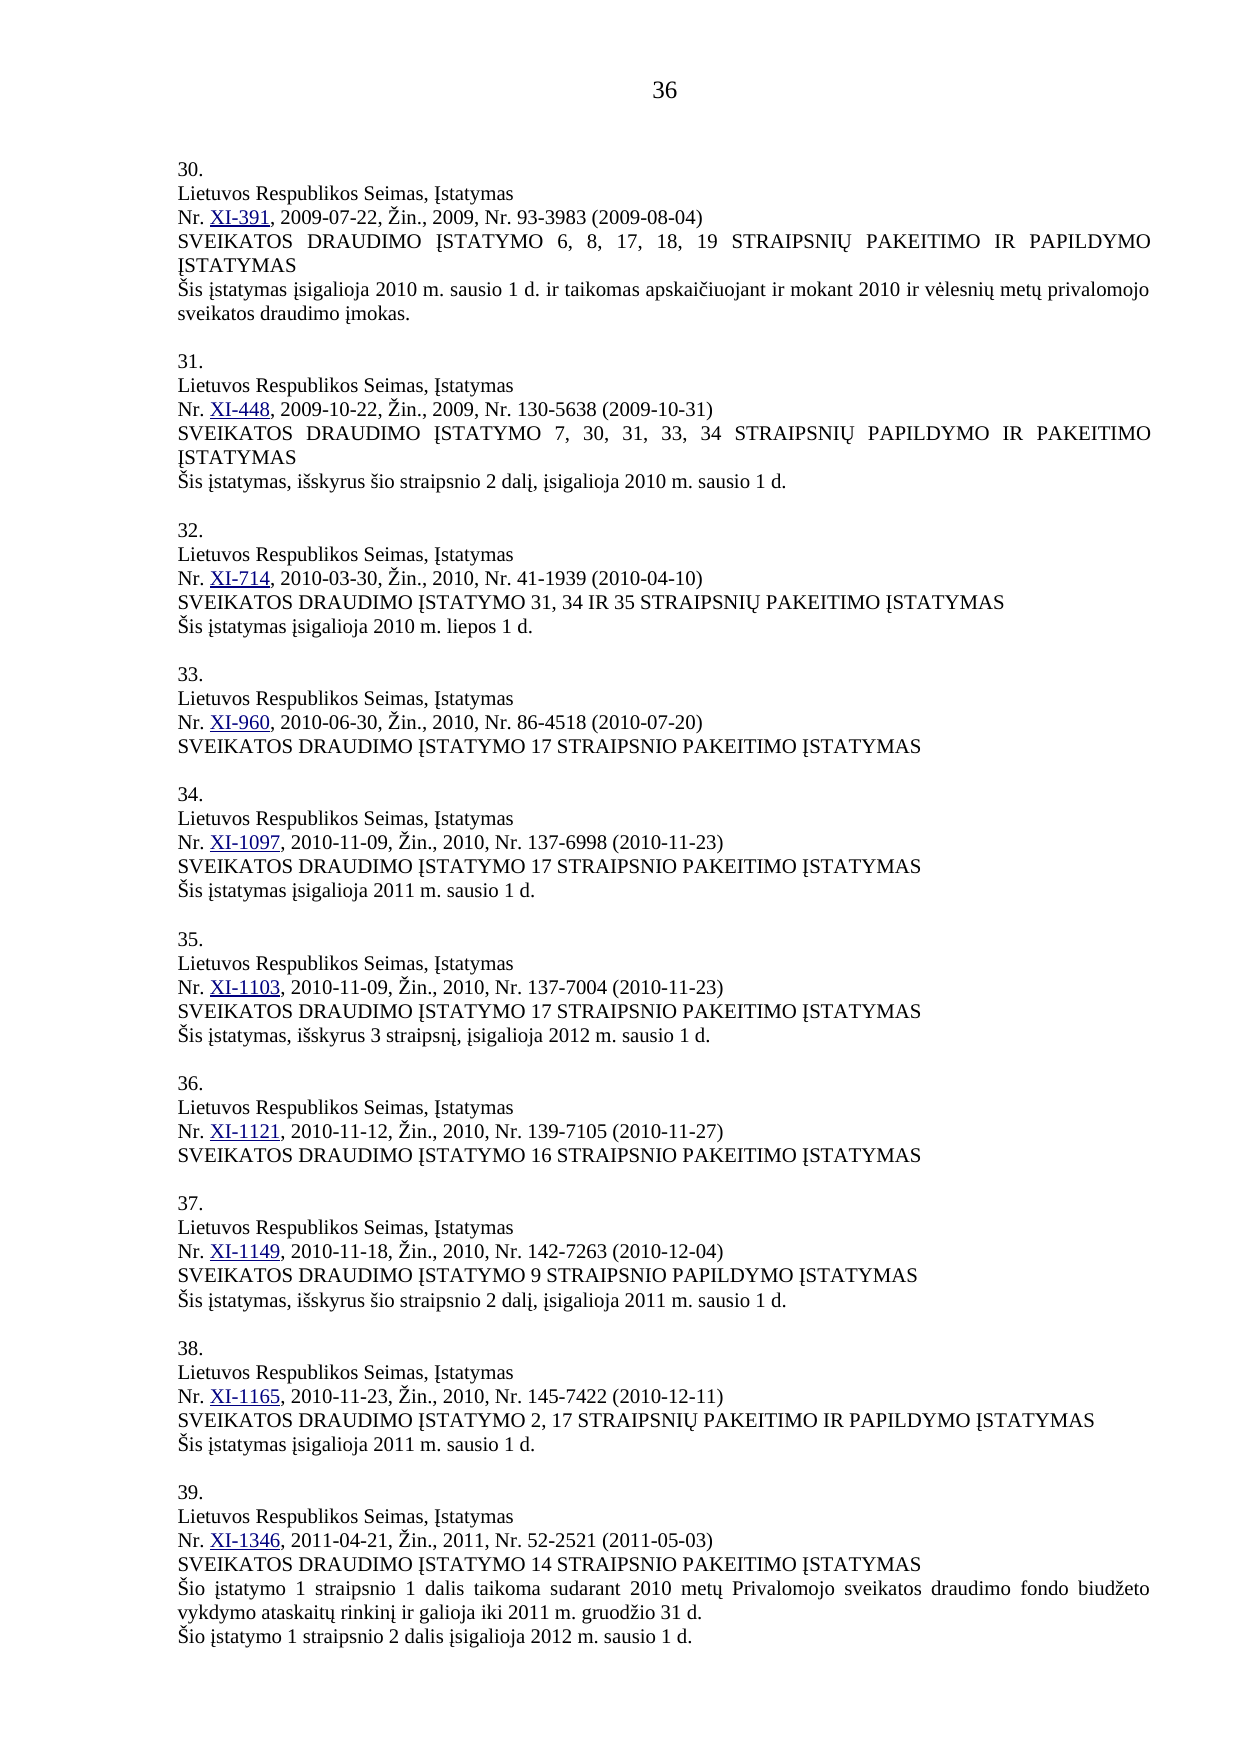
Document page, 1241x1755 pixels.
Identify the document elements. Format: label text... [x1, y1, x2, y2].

text Nr. XI-1165, 2010-11-23, Žin., 2010, Nr. 145-7422 (2010-12-11) [177, 1384, 1152, 1408]
text Nr. XI-960, 2010-06-30, Žin., 2010, Nr. 86-4518 (2010-07-20) [177, 710, 1152, 734]
text 34. [177, 782, 1152, 806]
text Nr. XI-448, 2009-10-22, Žin., 2009, Nr. 130-5638 (2009-10-31) [177, 397, 1152, 421]
text Lietuvos Respublikos Seimas, Įstatymas [177, 1504, 1152, 1528]
text Lietuvos Respublikos Seimas, Įstatymas [177, 1360, 1152, 1384]
subtitle Šis įstatymas, išskyrus 3 straipsnį, įsigalioja 2012 m. sausio 1 d. [177, 1023, 1152, 1047]
text Nr. XI-391, 2009-07-22, Žin., 2009, Nr. 93-3983 (2009-08-04) [177, 205, 1152, 229]
text Nr. XI-1097, 2010-11-09, Žin., 2010, Nr. 137-6998 (2010-11-23) [177, 830, 1152, 854]
text Lietuvos Respublikos Seimas, Įstatymas [177, 951, 1152, 975]
text Lietuvos Respublikos Seimas, Įstatymas [177, 373, 1152, 397]
text Šis įstatymas įsigalioja 2010 m. sausio 1 d. ir taikomas apskaičiuojant ir mokant 2010 ir vėlesnių metų privalomojo sveikatos draudimo įmokas. [177, 277, 1152, 325]
text Šio įstatymo 1 straipsnio 2 dalis įsigalioja 2012 m. sausio 1 d. [177, 1624, 1152, 1648]
text SVEIKATOS DRAUDIMO ĮSTATYMO 6, 8, 17, 18, 19 STRAIPSNIŲ PAKEITIMO IR PAPILDYMO ĮSTATYMAS [177, 229, 1152, 277]
subtitle SVEIKATOS DRAUDIMO ĮSTATYMO 17 STRAIPSNIO PAKEITIMO ĮSTATYMAS [177, 854, 1152, 878]
text Lietuvos Respublikos Seimas, Įstatymas [177, 686, 1152, 710]
text 30. [177, 157, 1152, 181]
subtitle SVEIKATOS DRAUDIMO ĮSTATYMO 17 STRAIPSNIO PAKEITIMO ĮSTATYMAS [177, 734, 1152, 758]
text SVEIKATOS DRAUDIMO ĮSTATYMO 14 STRAIPSNIO PAKEITIMO ĮSTATYMAS [177, 1552, 1152, 1576]
text Nr. XI-714, 2010-03-30, Žin., 2010, Nr. 41-1939 (2010-04-10) [177, 566, 1152, 590]
text Lietuvos Respublikos Seimas, Įstatymas [177, 806, 1152, 830]
text Lietuvos Respublikos Seimas, Įstatymas [177, 1095, 1152, 1119]
text Lietuvos Respublikos Seimas, Įstatymas [177, 542, 1152, 566]
text 38. [177, 1336, 1152, 1360]
text Nr. XI-1121, 2010-11-12, Žin., 2010, Nr. 139-7105 (2010-11-27) [177, 1119, 1152, 1143]
subtitle Šis įstatymas įsigalioja 2011 m. sausio 1 d. [177, 878, 1152, 902]
text Šis įstatymas, išskyrus šio straipsnio 2 dalį, įsigalioja 2010 m. sausio 1 d. [177, 469, 1152, 493]
subtitle Lietuvos Respublikos Seimas, Įstatymas [177, 1215, 1152, 1239]
text 39. [177, 1480, 1152, 1504]
text Lietuvos Respublikos Seimas, Įstatymas [177, 181, 1152, 205]
text SVEIKATOS DRAUDIMO ĮSTATYMO 7, 30, 31, 33, 34 STRAIPSNIŲ PAPILDYMO IR PAKEITIMO ĮSTATYMAS [177, 421, 1152, 469]
text Nr. XI-1103, 2010-11-09, Žin., 2010, Nr. 137-7004 (2010-11-23) [177, 975, 1152, 999]
text Šis įstatymas, išskyrus šio straipsnio 2 dalį, įsigalioja 2011 m. sausio 1 d. [177, 1287, 1152, 1312]
text 31. [177, 349, 1152, 373]
subtitle Šis įstatymas įsigalioja 2010 m. liepos 1 d. [177, 614, 1152, 638]
subtitle SVEIKATOS DRAUDIMO ĮSTATYMO 9 STRAIPSNIO PAPILDYMO ĮSTATYMAS [177, 1263, 1152, 1287]
subtitle SVEIKATOS DRAUDIMO ĮSTATYMO 31, 34 IR 35 STRAIPSNIŲ PAKEITIMO ĮSTATYMAS [177, 590, 1152, 614]
text 37. [177, 1191, 1152, 1215]
text 33. [177, 662, 1152, 686]
subtitle SVEIKATOS DRAUDIMO ĮSTATYMO 16 STRAIPSNIO PAKEITIMO ĮSTATYMAS [177, 1143, 1152, 1167]
text 32. [177, 517, 1152, 542]
text Šis įstatymas įsigalioja 2011 m. sausio 1 d. [177, 1432, 1152, 1456]
subtitle SVEIKATOS DRAUDIMO ĮSTATYMO 17 STRAIPSNIO PAKEITIMO ĮSTATYMAS [177, 999, 1152, 1023]
text Nr. XI-1149, 2010-11-18, Žin., 2010, Nr. 142-7263 (2010-12-04) [177, 1239, 1152, 1263]
text SVEIKATOS DRAUDIMO ĮSTATYMO 2, 17 STRAIPSNIŲ PAKEITIMO IR PAPILDYMO ĮSTATYMAS [177, 1408, 1152, 1432]
text Nr. XI-1346, 2011-04-21, Žin., 2011, Nr. 52-2521 (2011-05-03) [177, 1528, 1152, 1552]
text 36. [177, 1071, 1152, 1095]
text Šio įstatymo 1 straipsnio 1 dalis taikoma sudarant 2010 metų Privalomojo sveikatos draudimo fondo biudžeto vykdymo ataskaitų rinkinį ir galioja iki 2011 m. gruodžio 31 d. [177, 1576, 1152, 1624]
text 35. [177, 927, 1152, 951]
